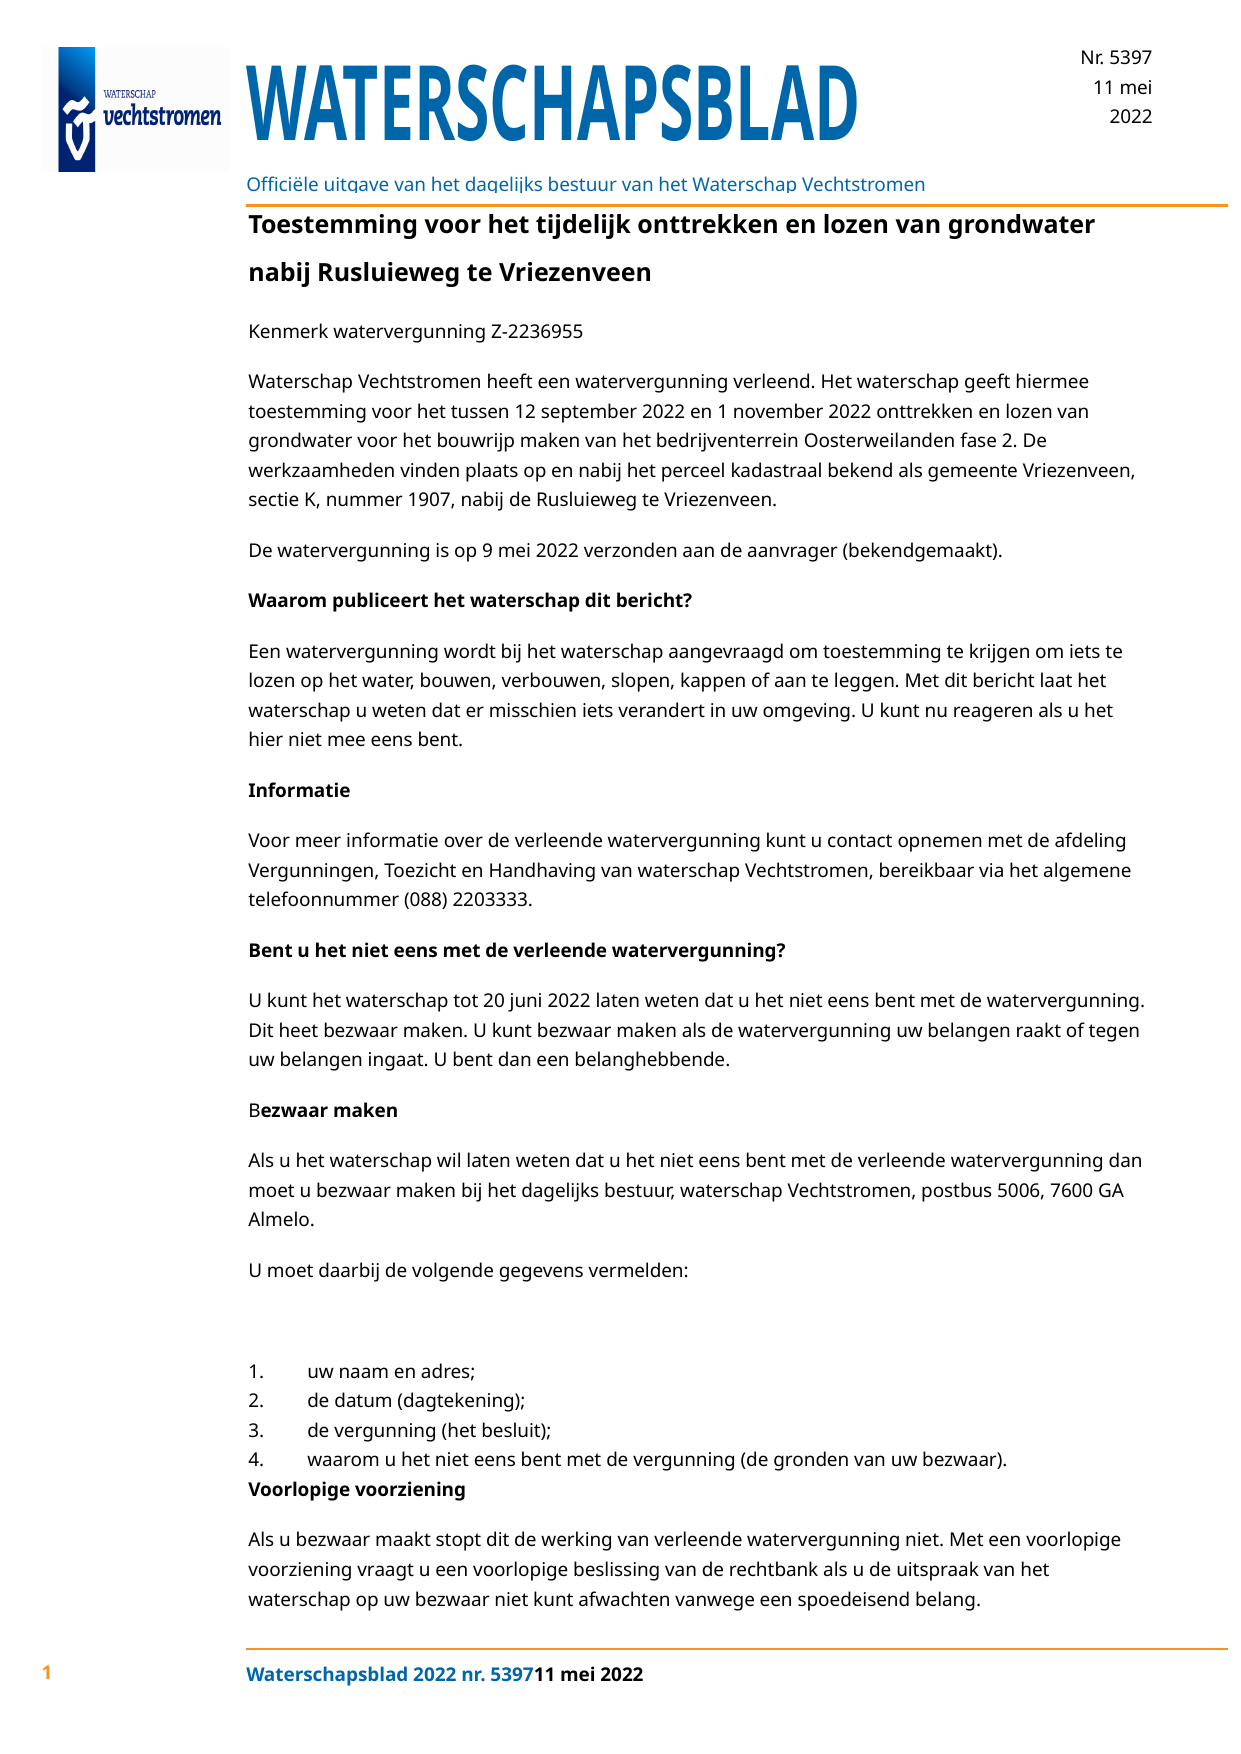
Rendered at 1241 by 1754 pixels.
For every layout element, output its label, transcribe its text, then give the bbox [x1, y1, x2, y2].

text Een watervergunning wordt bij het waterschap aangevraagd om toestemming te krijgen om iets te lozen op het water, bouwen, verbouwen, slopen, kappen of aan te leggen. Met dit bericht laat het waterschap u weten dat er misschien iets verandert in uw omgeving. U kunt nu reageren als u het hier niet mee eens bent. [248, 638, 1152, 752]
text Waarom publiceert het waterschap dit bericht? [248, 587, 1152, 613]
text U moet daarbij de volgende gegevens vermelden: [248, 1257, 1152, 1283]
text Bezwaar maken [248, 1097, 1152, 1123]
text Kenmerk watervergunning Z-2236955 [248, 318, 1152, 344]
list de datum (dagtekening); [248, 1387, 1152, 1413]
text De watervergunning is op 9 mei 2022 verzonden aan de aanvrager (bekendgemaakt). [248, 537, 1152, 563]
picture [41, 47, 231, 172]
text Informatie [248, 777, 1152, 803]
text Bent u het niet eens met de verleende watervergunning? [248, 937, 1152, 963]
list uw naam en adres; [248, 1358, 1152, 1384]
text Voor meer informatie over de verleende watervergunning kunt u contact opnemen met de afdeling Vergunningen, Toezicht en Handhaving van waterschap Vechtstromen, bereikbaar via het algemene telefoonnummer (088) 2203333. [248, 827, 1152, 912]
list de vergunning (het besluit); [248, 1417, 1152, 1443]
text Toestemming voor het tijdelijk onttrekken en lozen van grondwater nabij Rusluieweg te Vriezenveen [248, 207, 1152, 288]
list waarom u het niet eens bent met de vergunning (de gronden van uw bezwaar). [248, 1447, 1152, 1472]
text Waterschap Vechtstromen heeft een watervergunning verleend. Het waterschap geeft hiermee toestemming voor het tussen 12 september 2022 en 1 november 2022 onttrekken en lozen van grondwater voor het bouwrijp maken van het bedrijventerrein Oosterweilanden fase 2. De werkzaamheden vinden plaats op en nabij het perceel kadastraal bekend als gemeente Vriezenveen, sectie K, nummer 1907, nabij de Rusluieweg te Vriezenveen. [248, 368, 1152, 512]
text U kunt het waterschap tot 20 juni 2022 laten weten dat u het niet eens bent met de watervergunning. Dit heet bezwaar maken. U kunt bezwaar maken als de watervergunning uw belangen raakt of tegen uw belangen ingaat. U bent dan een belanghebbende. [248, 987, 1152, 1072]
text Voorlopige voorziening [248, 1476, 1152, 1502]
text Als u bezwaar maakt stopt dit de werking van verleende watervergunning niet. Met een voorlopige voorziening vraagt u een voorlopige beslissing van de rechtbank als u de uitspraak van het waterschap op uw bezwaar niet kunt afwachten vanwege een spoedeisend belang. [248, 1527, 1152, 1612]
text Als u het waterschap wil laten weten dat u het niet eens bent met de verleende watervergunning dan moet u bezwaar maken bij het dagelijks bestuur, waterschap Vechtstromen, postbus 5006, 7600 GA Almelo. [248, 1147, 1152, 1232]
